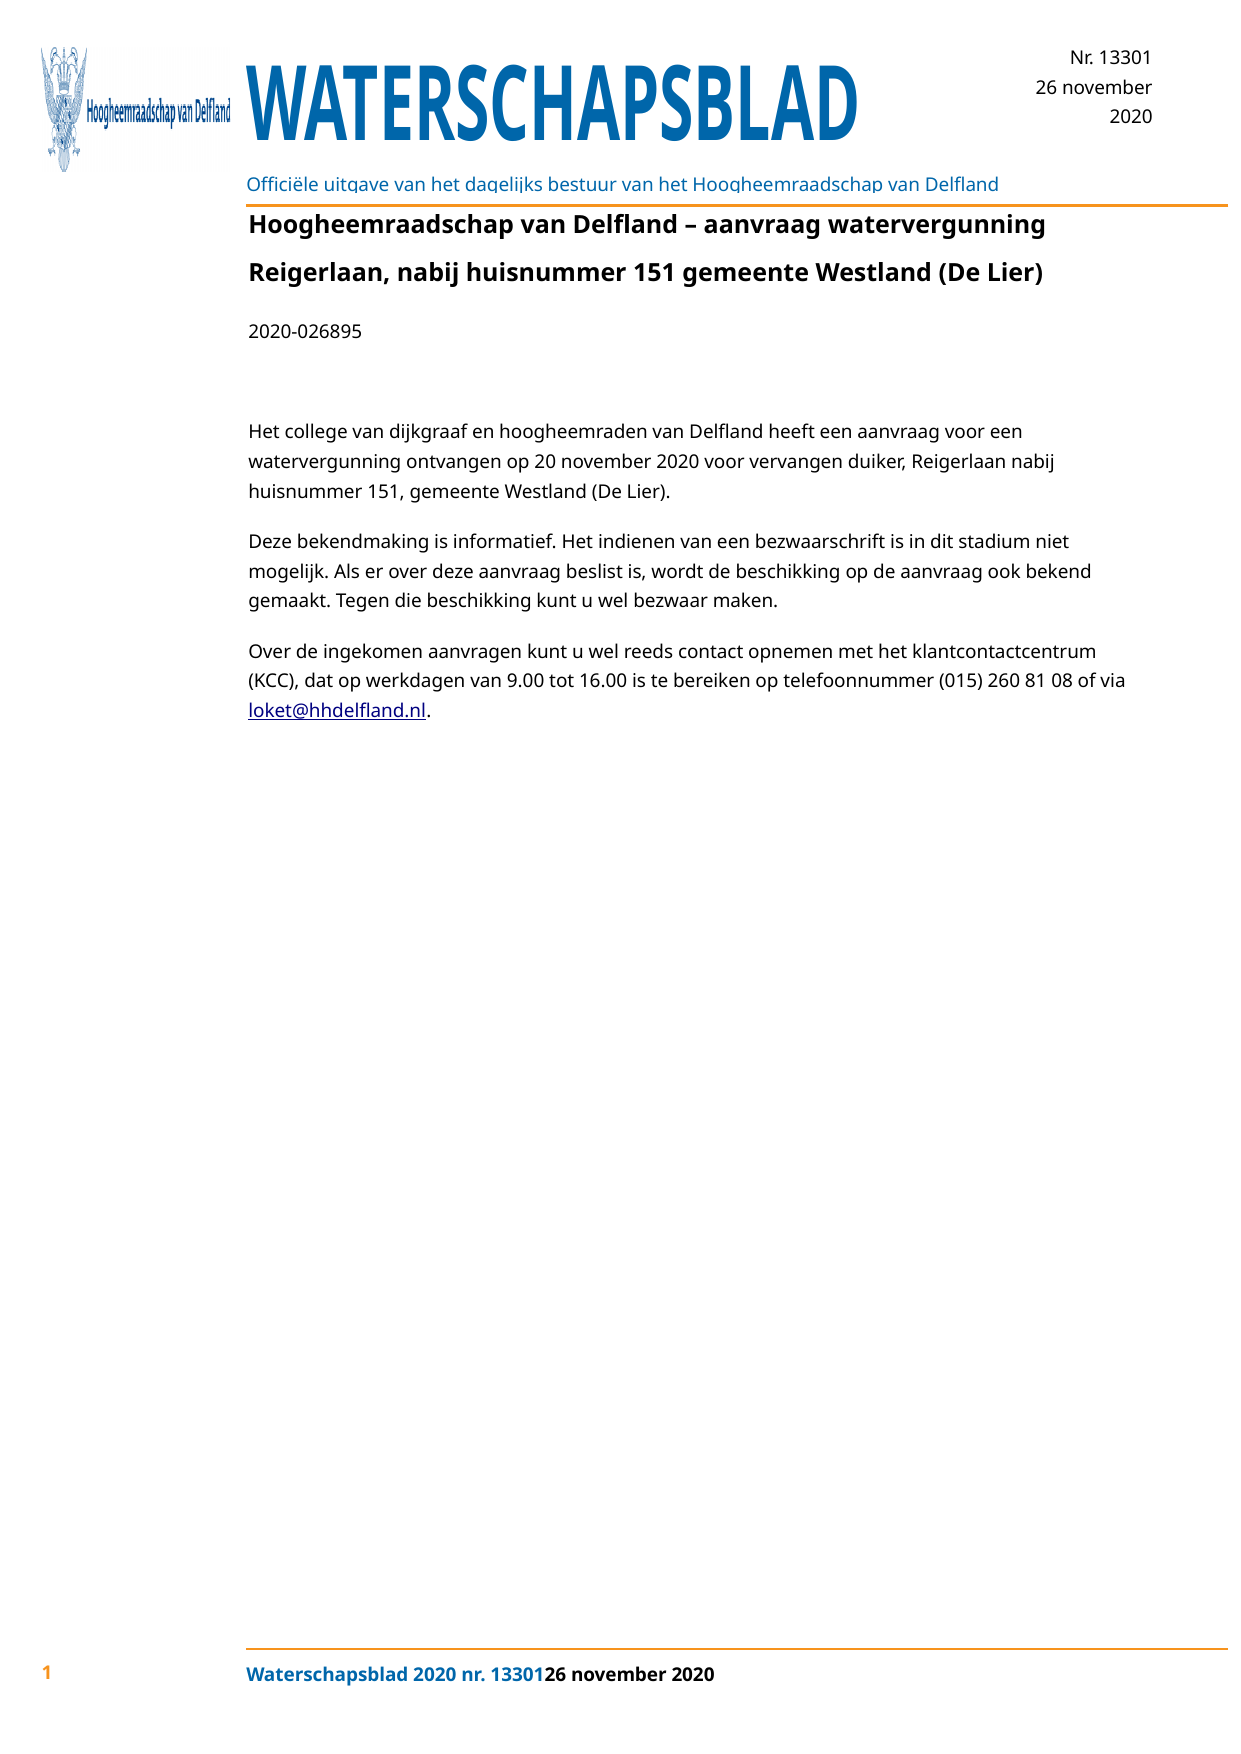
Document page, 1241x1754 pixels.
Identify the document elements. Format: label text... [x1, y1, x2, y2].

text Hoogheemraadschap van Delfland – aanvraag watervergunning Reigerlaan, nabij huisnummer 151 gemeente Westland (De Lier) [248, 207, 1152, 288]
text Het college van dijkgraaf en hoogheemraden van Delfland heeft een aanvraag voor een watervergunning ontvangen op 20 november 2020 voor vervangen duiker, Reigerlaan nabij huisnummer 151, gemeente Westland (De Lier). [248, 419, 1152, 504]
text 2020-026895 [248, 318, 1152, 344]
picture [41, 47, 231, 172]
text Deze bekendmaking is informatief. Het indienen van een bezwaarschrift is in dit stadium niet mogelijk. Als er over deze aanvraag beslist is, wordt de beschikking op de aanvraag ook bekend gemaakt. Tegen die beschikking kunt u wel bezwaar maken. [248, 528, 1152, 613]
text Over de ingekomen aanvragen kunt u wel reeds contact opnemen met het klantcontactcentrum (KCC), dat op werkdagen van 9.00 tot 16.00 is te bereiken op telefoonnummer (015) 260 81 08 of via loket@hhdelfland.nl. [248, 638, 1152, 723]
